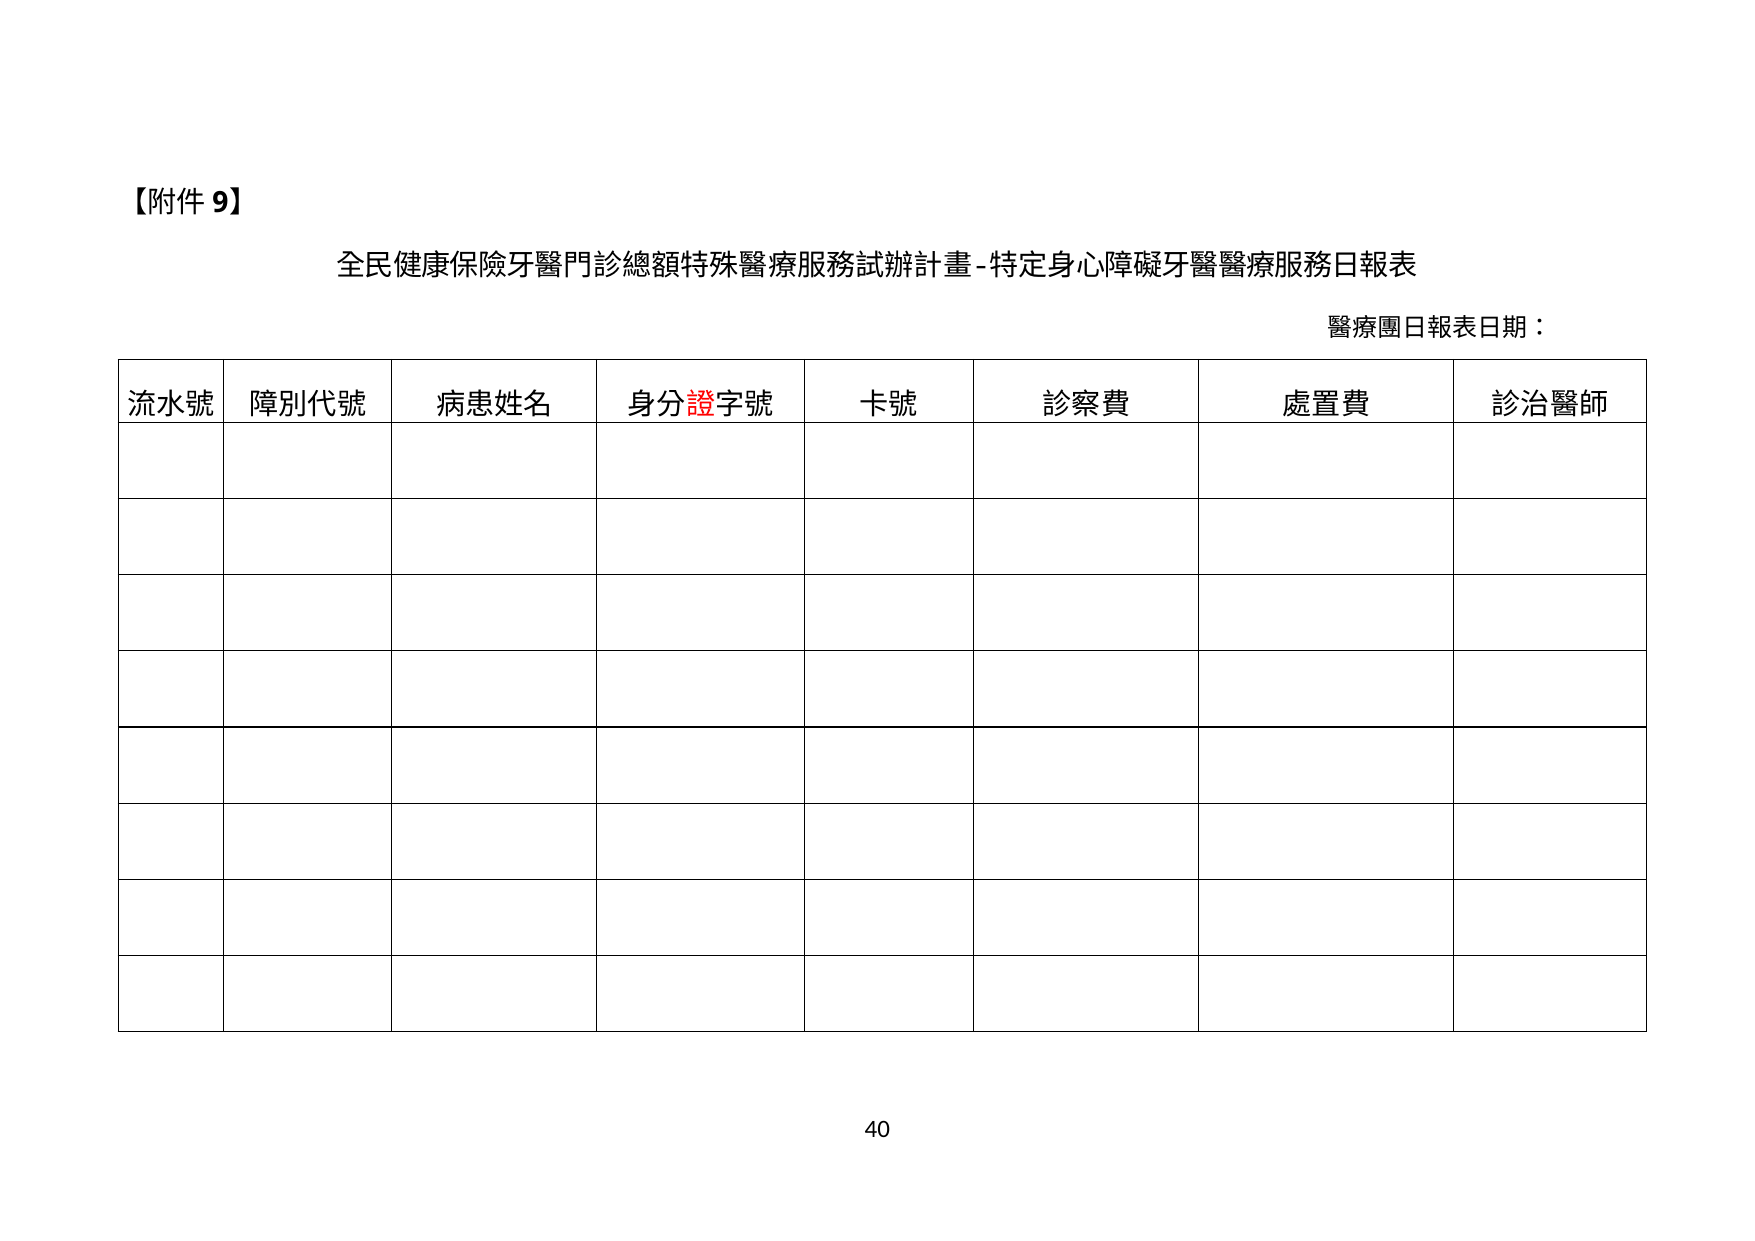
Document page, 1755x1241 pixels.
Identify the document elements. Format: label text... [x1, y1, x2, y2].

table_cell [224, 499, 391, 574]
table_cell [805, 423, 973, 498]
table_cell [597, 651, 804, 726]
table_cell [974, 423, 1198, 498]
table_cell [119, 423, 223, 498]
table_cell [597, 956, 804, 1031]
table_cell [119, 956, 223, 1031]
table_cell [974, 575, 1198, 650]
table_cell [1454, 651, 1646, 726]
table_cell [974, 728, 1198, 802]
table_cell [1454, 423, 1646, 498]
table_cell [805, 956, 973, 1031]
table_header 診治醫師 [1454, 360, 1646, 422]
table_cell [119, 651, 223, 726]
table_cell [805, 499, 973, 574]
table_cell [597, 575, 804, 650]
table_header 診察費 [974, 360, 1198, 422]
table_cell [224, 575, 391, 650]
table_cell [119, 728, 223, 802]
table_cell [805, 575, 973, 650]
table_cell [805, 651, 973, 726]
table_cell [392, 728, 596, 802]
table_cell [392, 423, 596, 498]
table_cell [805, 728, 973, 802]
table_cell [224, 651, 391, 726]
table_cell [224, 423, 391, 498]
table_header 流水號 [119, 360, 223, 422]
table_cell [1199, 423, 1453, 498]
table_cell [1199, 575, 1453, 650]
table_cell [119, 880, 223, 954]
table_cell [392, 499, 596, 574]
table_cell [119, 499, 223, 574]
table_cell [392, 880, 596, 954]
table_cell [1454, 575, 1646, 650]
table_cell [1454, 804, 1646, 878]
table_header 身分證字號 [597, 360, 804, 422]
table_cell [805, 880, 973, 954]
table_cell [597, 880, 804, 954]
table_cell [597, 423, 804, 498]
text 全民健康保險牙醫門診總額特殊醫療服務試辦計畫-特定身心障礙牙醫醫療服務日報表 [118, 221, 1636, 284]
table_cell [392, 575, 596, 650]
table_cell [119, 575, 223, 650]
text 醫療團日報表日期： [168, 284, 1586, 346]
table_cell [974, 651, 1198, 726]
table_cell [392, 956, 596, 1031]
table_header 處置費 [1199, 360, 1453, 422]
table_cell [392, 804, 596, 878]
table_cell [1199, 804, 1453, 878]
table_cell [224, 728, 391, 802]
table_cell [974, 880, 1198, 954]
table_cell [1454, 728, 1646, 802]
table_cell [1199, 956, 1453, 1031]
table_cell [597, 499, 804, 574]
table_cell [974, 956, 1198, 1031]
table_cell [224, 804, 391, 878]
table_cell [805, 804, 973, 878]
table_cell [974, 804, 1198, 878]
table_cell [1199, 499, 1453, 574]
table_cell [119, 804, 223, 878]
table_cell [224, 880, 391, 954]
table_header 卡號 [805, 360, 973, 422]
table_cell [224, 956, 391, 1031]
table_cell [1199, 728, 1453, 802]
text 【附件9】 [118, 159, 1636, 221]
table_cell [597, 804, 804, 878]
table_cell [974, 499, 1198, 574]
table_cell [597, 728, 804, 802]
table_header 障別代號 [224, 360, 391, 422]
table_cell [1454, 499, 1646, 574]
table_cell [1199, 880, 1453, 954]
table_cell [392, 651, 596, 726]
table_header 病患姓名 [392, 360, 596, 422]
table_cell [1454, 956, 1646, 1031]
table_cell [1199, 651, 1453, 726]
table_cell [1454, 880, 1646, 954]
